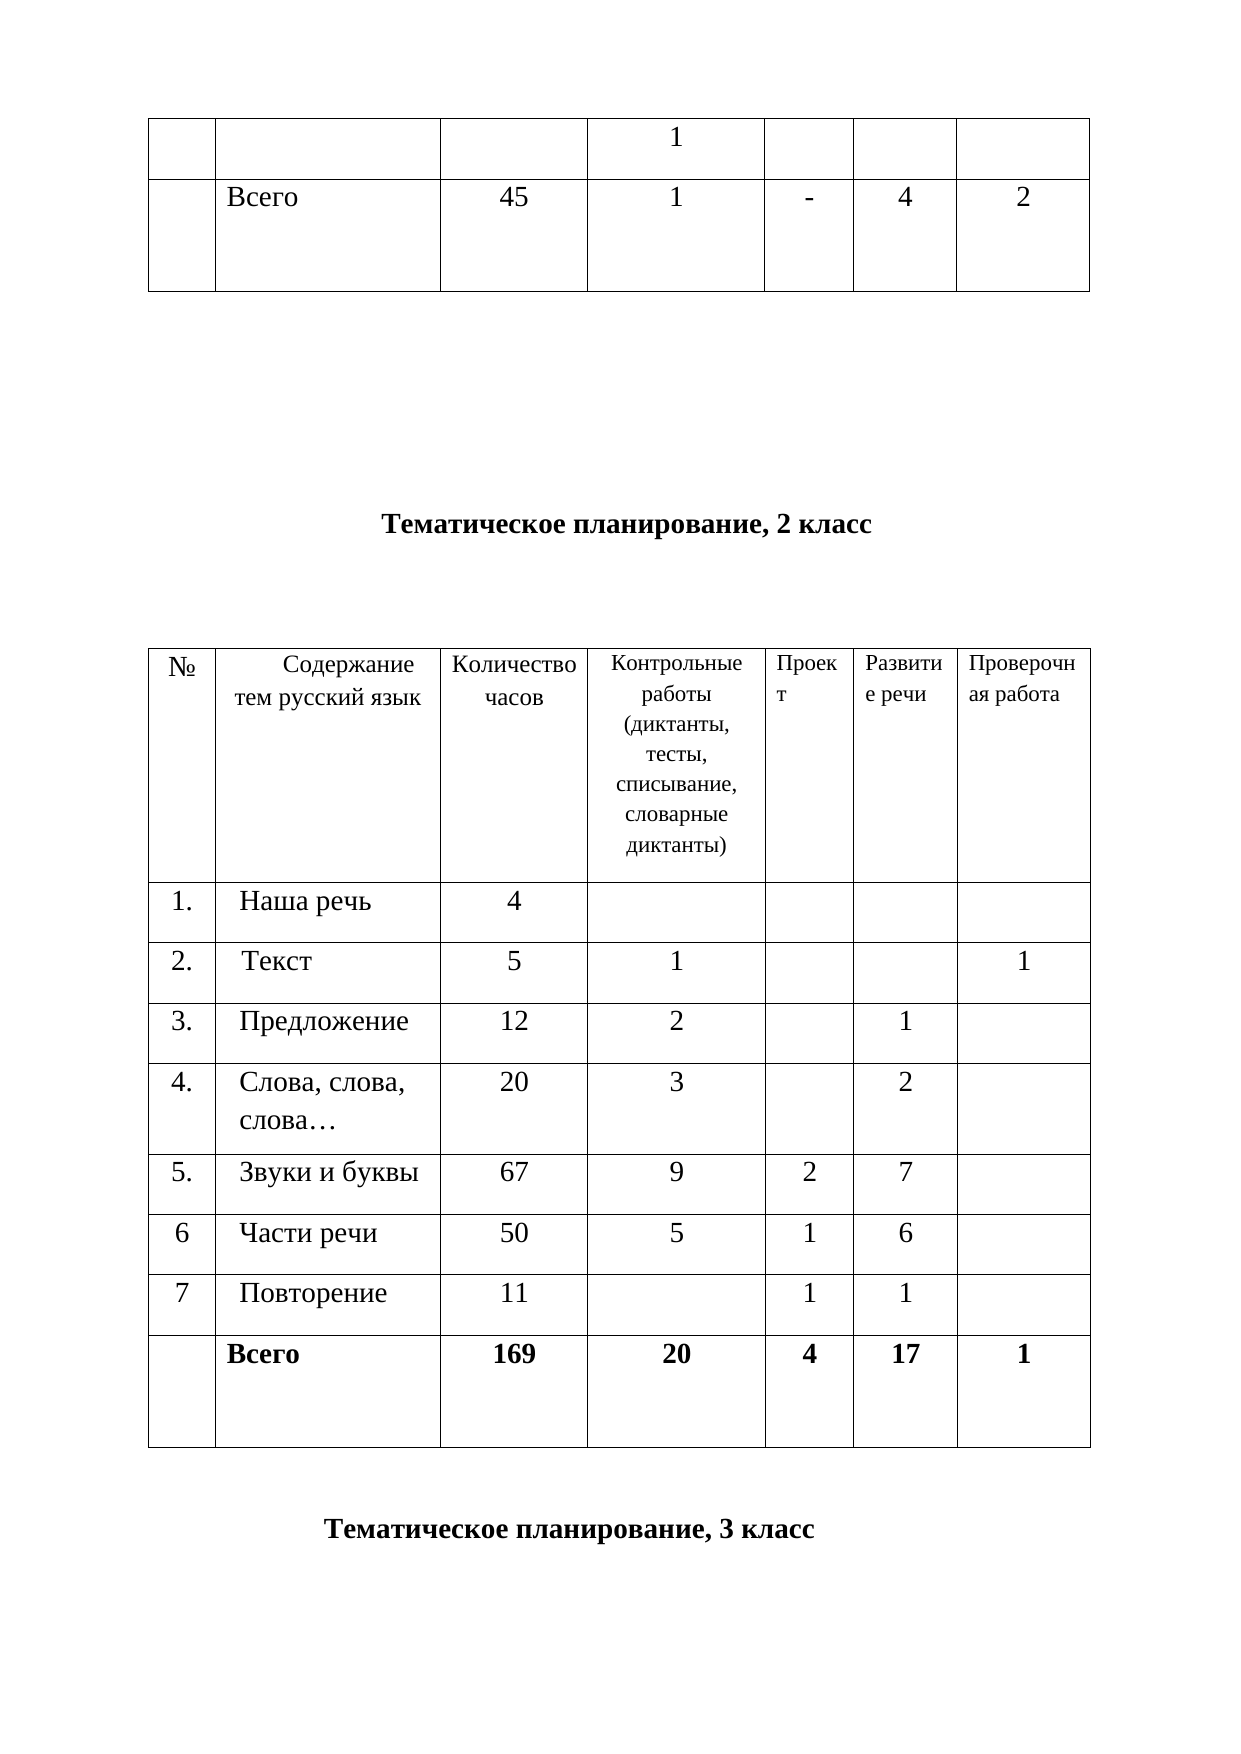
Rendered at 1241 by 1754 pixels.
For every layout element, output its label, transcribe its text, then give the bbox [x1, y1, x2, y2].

table_header Количество часов [441, 649, 587, 882]
table_cell 2. [149, 943, 215, 1002]
table_cell - [765, 180, 853, 291]
table_cell [766, 1064, 853, 1153]
table_cell 3. [149, 1004, 215, 1063]
table_cell [854, 943, 957, 1002]
table_cell 1 [958, 1336, 1090, 1447]
table_cell 4 [766, 1336, 853, 1447]
table_cell [149, 1336, 215, 1447]
table_cell 5 [441, 943, 587, 1002]
table_header № [149, 649, 215, 882]
table_cell 1 [958, 943, 1090, 1002]
table_header Содержание тем русский язык [216, 649, 440, 882]
table_cell [588, 883, 765, 942]
table_cell [149, 119, 215, 178]
table_cell Текст [216, 943, 440, 1002]
table_cell Предложение [216, 1004, 440, 1063]
table_cell 67 [441, 1155, 587, 1214]
table_cell 1 [588, 119, 764, 178]
table_cell [441, 119, 587, 178]
table_cell [216, 119, 440, 178]
table_cell 169 [441, 1336, 587, 1447]
table_cell 6 [149, 1215, 215, 1274]
table_cell 6 [854, 1215, 957, 1274]
table_header Развитие речи [854, 649, 957, 882]
table_cell [854, 883, 957, 942]
table_header Проверочная работа [958, 649, 1090, 882]
table_cell [958, 883, 1090, 942]
table_cell 4 [441, 883, 587, 942]
table_cell 1 [766, 1215, 853, 1274]
table_cell [958, 1004, 1090, 1063]
table_cell [766, 1004, 853, 1063]
text Тематическое планирование, 3 класс [148, 1512, 1152, 1545]
table_cell 9 [588, 1155, 765, 1214]
table_cell 1 [854, 1004, 957, 1063]
table_cell Всего [216, 1336, 440, 1447]
table_cell Слова, слова, слова… [216, 1064, 440, 1153]
text Тематическое планирование, 2 класс [148, 506, 1152, 539]
table_cell 1 [588, 180, 764, 291]
table_cell [958, 1064, 1090, 1153]
table_cell 2 [957, 180, 1089, 291]
table_cell Наша речь [216, 883, 440, 942]
table_cell Звуки и буквы [216, 1155, 440, 1214]
table_cell Повторение [216, 1275, 440, 1335]
table_cell 20 [441, 1064, 587, 1153]
table_cell [958, 1275, 1090, 1335]
table_cell 4 [854, 180, 956, 291]
table_cell 3 [588, 1064, 765, 1153]
table_cell 11 [441, 1275, 587, 1335]
table_cell 2 [766, 1155, 853, 1214]
table_cell Всего [216, 180, 440, 291]
table_header Контрольные работы (диктанты, тесты, списывание, словарные диктанты) [588, 649, 765, 882]
table_cell [957, 119, 1089, 178]
table_cell - [765, 119, 853, 178]
table_cell [149, 180, 215, 291]
table_cell [958, 1215, 1090, 1274]
table_cell 1 [854, 1275, 957, 1335]
table_cell [766, 883, 853, 942]
table_cell [854, 119, 956, 178]
table_cell 12 [441, 1004, 587, 1063]
table_cell 7 [149, 1275, 215, 1335]
table_cell 5 [588, 1215, 765, 1274]
table_cell 4. [149, 1064, 215, 1153]
table_cell 45 [441, 180, 587, 291]
table_cell 2 [588, 1004, 765, 1063]
table_cell 50 [441, 1215, 587, 1274]
table_cell 5. [149, 1155, 215, 1214]
table_cell 1. [149, 883, 215, 942]
table_cell 17 [854, 1336, 957, 1447]
table_cell 1 [588, 943, 765, 1002]
table_cell [766, 943, 853, 1002]
table_cell 2 [854, 1064, 957, 1153]
table_header Проект [766, 649, 853, 882]
table_cell 7 [854, 1155, 957, 1214]
table_cell 20 [588, 1336, 765, 1447]
table_cell Части речи [216, 1215, 440, 1274]
table_cell 1 [766, 1275, 853, 1335]
table_cell [588, 1275, 765, 1335]
table_cell [958, 1155, 1090, 1214]
